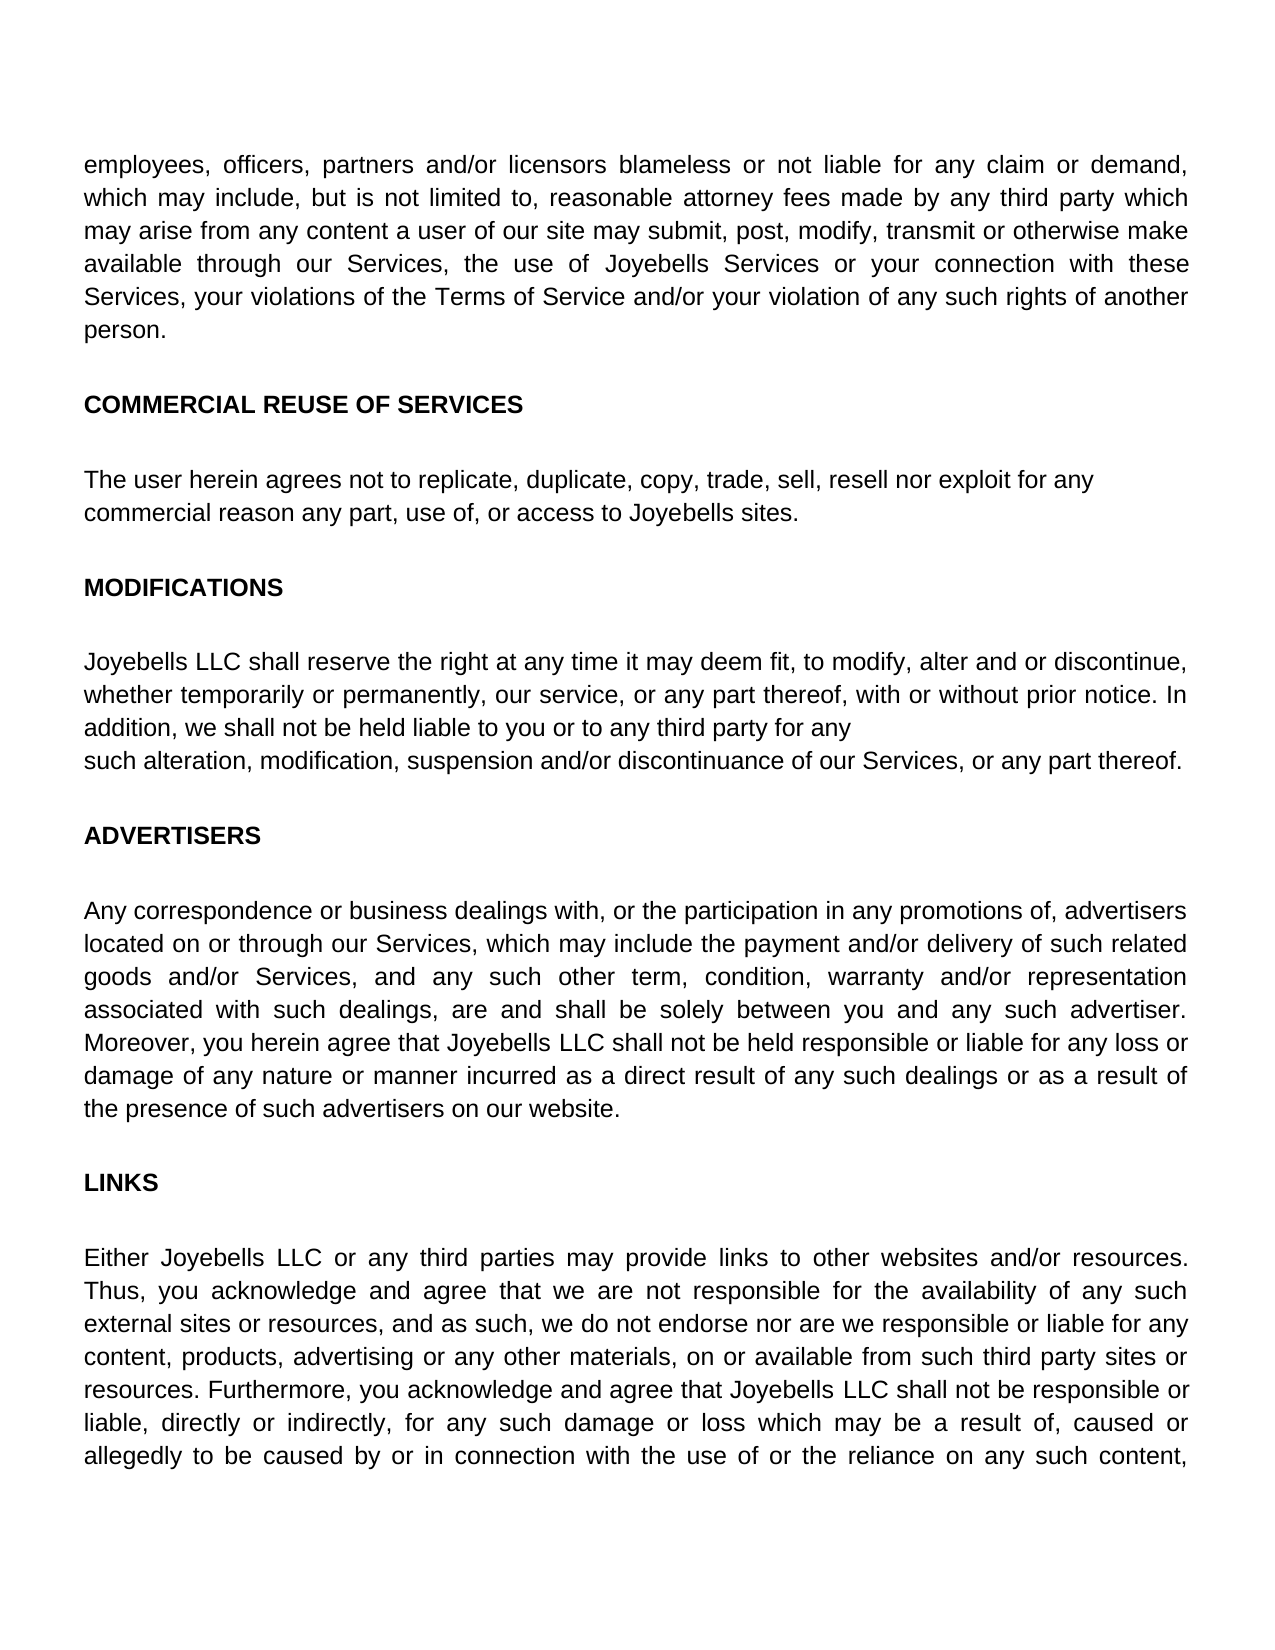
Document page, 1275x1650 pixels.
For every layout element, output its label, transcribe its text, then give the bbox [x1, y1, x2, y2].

text LINKS [83, 1168, 161, 1197]
text ADVERTISERS [83, 821, 266, 849]
text Any correspondence or business dealings with, or the participation in any promotions of, advertisers located on or through our Services, which may include the payment and/or delivery of such related goods and/or Services, and any such other term, condition, warranty and/or representation associated with such dealings, are and shall be solely between you and any such advertiser. Moreover, you herein agree that Joyebells LLC shall not be held responsible or liable for any loss or damage of any nature or manner incurred as a direct result of any such dealings or as a result of the presence of such advertisers on our website. [83, 896, 1189, 1122]
text employees, officers, partners and/or licensors blameless or not liable for any claim or demand, which may include, but is not limited to, reasonable attorney fees made by any third party which may arise from any content a user of our site may submit, post, modify, transmit or otherwise make available through our Services, the use of Joyebells Services or your connection with these Services, your violations of the Terms of Service and/or your violation of any such rights of another person. [83, 150, 1190, 344]
text Either Joyebells LLC or any third parties may provide links to other websites and/or resources. Thus, you acknowledge and agree that we are not responsible for the availability of any such external sites or resources, and as such, we do not endorse nor are we responsible or liable for any content, products, advertising or any other materials, on or available from such third party sites or resources. Furthermore, you acknowledge and agree that Joyebells LLC shall not be responsible or liable, directly or indirectly, for any such damage or loss which may be a result of, caused or allegedly to be caused by or in connection with the use of or the reliance on any such content, [83, 1243, 1190, 1470]
text COMMERCIAL REUSE OF SERVICES [83, 389, 534, 418]
text Joyebells LLC shall reserve the right at any time it may deem fit, to modify, alter and or discontinue, whether temporarily or permanently, our service, or any part thereof, with or without prior notice. In addition, we shall not be held liable to you or to any third party for any [83, 647, 1190, 742]
text such alteration, modification, suspension and/or discontinuance of our Services, or any part thereof. [83, 746, 1190, 775]
text The user herein agrees not to replicate, duplicate, copy, trade, sell, resell nor exploit for any commercial reason any part, use of, or access to Joyebells sites. [83, 464, 1190, 526]
text MODIFICATIONS [83, 573, 288, 601]
